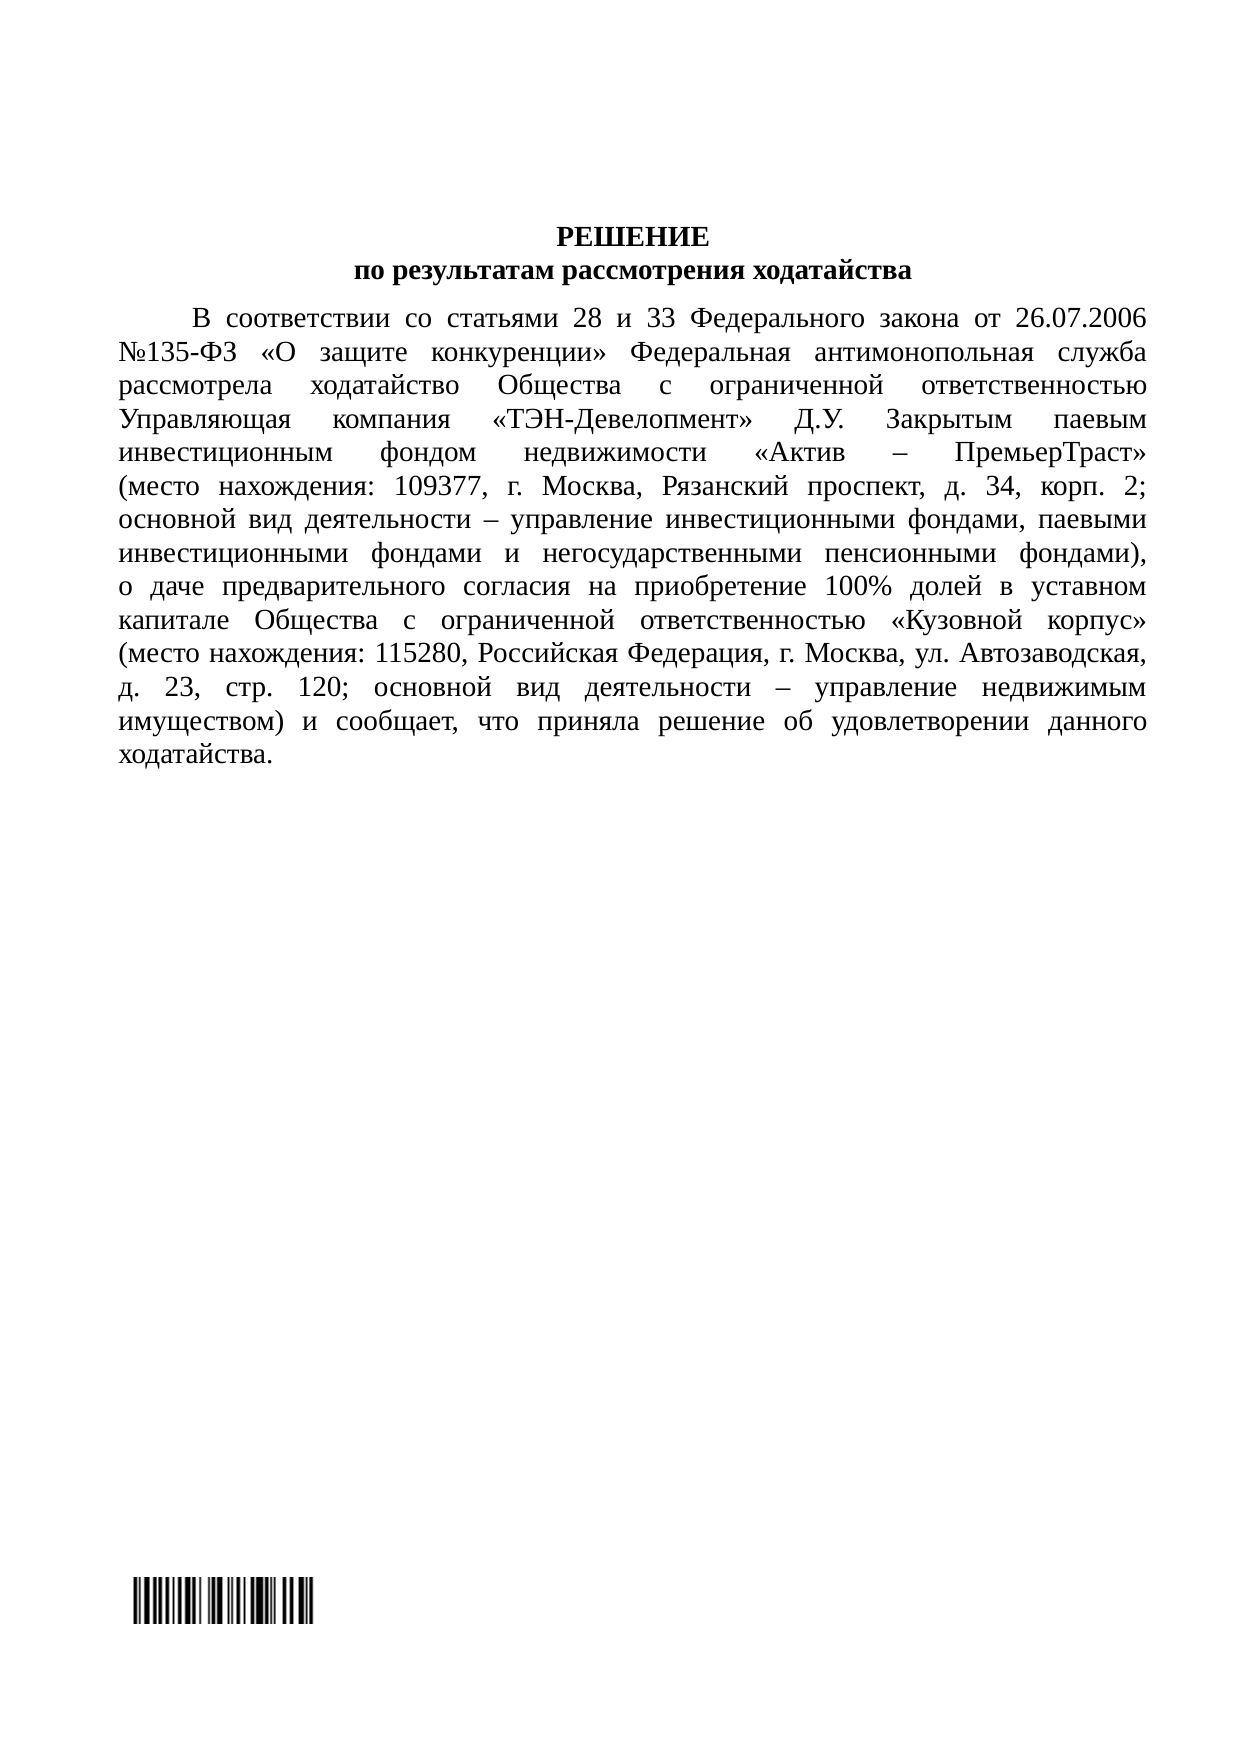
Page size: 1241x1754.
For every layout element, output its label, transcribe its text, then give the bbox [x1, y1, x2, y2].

text РЕШЕНИЕ [118, 219, 1148, 252]
text по результатам рассмотрения ходатайства [118, 252, 1148, 286]
picture [118, 1577, 331, 1624]
text В соответствии со статьями 28 и 33 Федерального закона от 26.07.2006 №135-ФЗ «О защите конкуренции» Федеральная антимонопольная служба рассмотрела ходатайство Общества с ограниченной ответственностью Управляющая компания «ТЭН-Девелопмент» Д.У. Закрытым паевым инвестиционным фондом недвижимости «Актив – ПремьерТраст» (место нахождения: 109377, г. Москва, Рязанский проспект, д. 34, корп. 2; основной вид деятельности – управление инвестиционными фондами, паевыми инвестиционными фондами и негосударственными пенсионными фондами), о даче предварительного согласия на приобретение 100% долей в уставном капитале Общества с ограниченной ответственностью «Кузовной корпус» (место нахождения: 115280, Российская Федерация, г. Москва, ул. Автозаводская, д. 23, стр. 120; основной вид деятельности – управление недвижимым имуществом) и сообщает, что приняла решение об удовлетворении данного ходатайства. [118, 300, 1148, 770]
